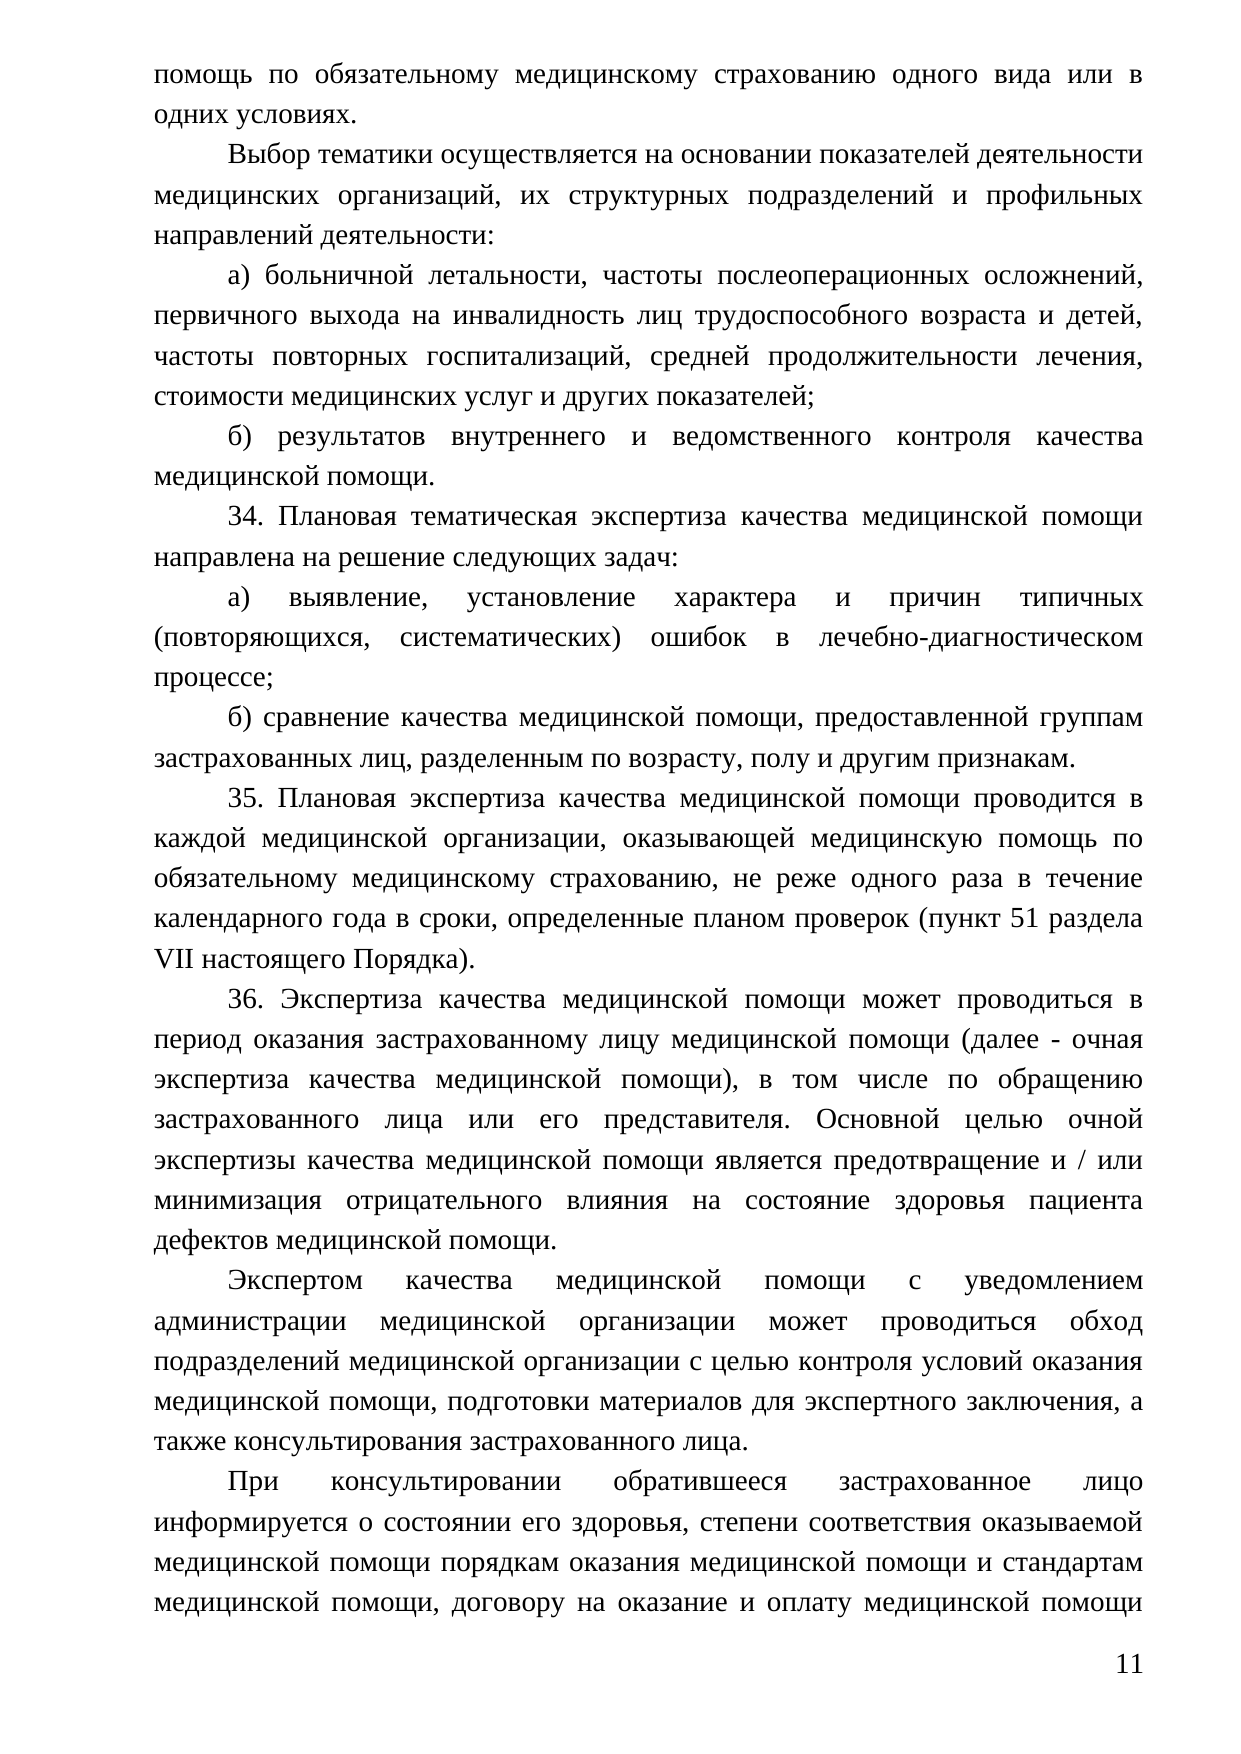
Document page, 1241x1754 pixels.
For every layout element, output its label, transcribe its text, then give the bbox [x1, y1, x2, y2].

text а) больничной летальности, частоты послеоперационных осложнений, первичного выхода на инвалидность лиц трудоспособного возраста и детей, частоты повторных госпитализаций, средней продолжительности лечения, стоимости медицинских услуг и других показателей; [153, 257, 1144, 411]
text б) результатов внутреннего и ведомственного контроля качества медицинской помощи. [153, 418, 1144, 492]
text При консультировании обратившееся застрахованное лицо информируется о состоянии его здоровья, степени соответствия оказываемой медицинской помощи порядкам оказания медицинской помощи и стандартам медицинской помощи, договору на оказание и оплату медицинской помощи [153, 1463, 1144, 1618]
text а) выявление, установление характера и причин типичных (повторяющихся, систематических) ошибок в лечебно-диагностическом процессе; [153, 579, 1144, 693]
text Экспертом качества медицинской помощи с уведомлением администрации медицинской организации может проводиться обход подразделений медицинской организации с целью контроля условий оказания медицинской помощи, подготовки материалов для экспертного заключения, а также консультирования застрахованного лица. [153, 1262, 1144, 1457]
text б) сравнение качества медицинской помощи, предоставленной группам застрахованных лиц, разделенным по возрасту, полу и другим признакам. [153, 699, 1144, 773]
text Выбор тематики осуществляется на основании показателей деятельности медицинских организаций, их структурных подразделений и профильных направлений деятельности: [153, 137, 1144, 251]
text 35. Плановая экспертиза качества медицинской помощи проводится в каждой медицинской организации, оказывающей медицинскую помощь по обязательному медицинскому страхованию, не реже одного раза в течение календарного года в сроки, определенные планом проверок (пункт 51 раздела VII настоящего Порядка). [153, 780, 1144, 974]
text 34. Плановая тематическая экспертиза качества медицинской помощи направлена на решение следующих задач: [153, 498, 1144, 572]
text 36. Экспертиза качества медицинской помощи может проводиться в период оказания застрахованному лицу медицинской помощи (далее - очная экспертиза качества медицинской помощи), в том числе по обращению застрахованного лица или его представителя. Основной целью очной экспертизы качества медицинской помощи является предотвращение и / или минимизация отрицательного влияния на состояние здоровья пациента дефектов медицинской помощи. [153, 981, 1144, 1256]
text помощь по обязательному медицинскому страхованию одного вида или в одних условиях. [153, 56, 1144, 130]
